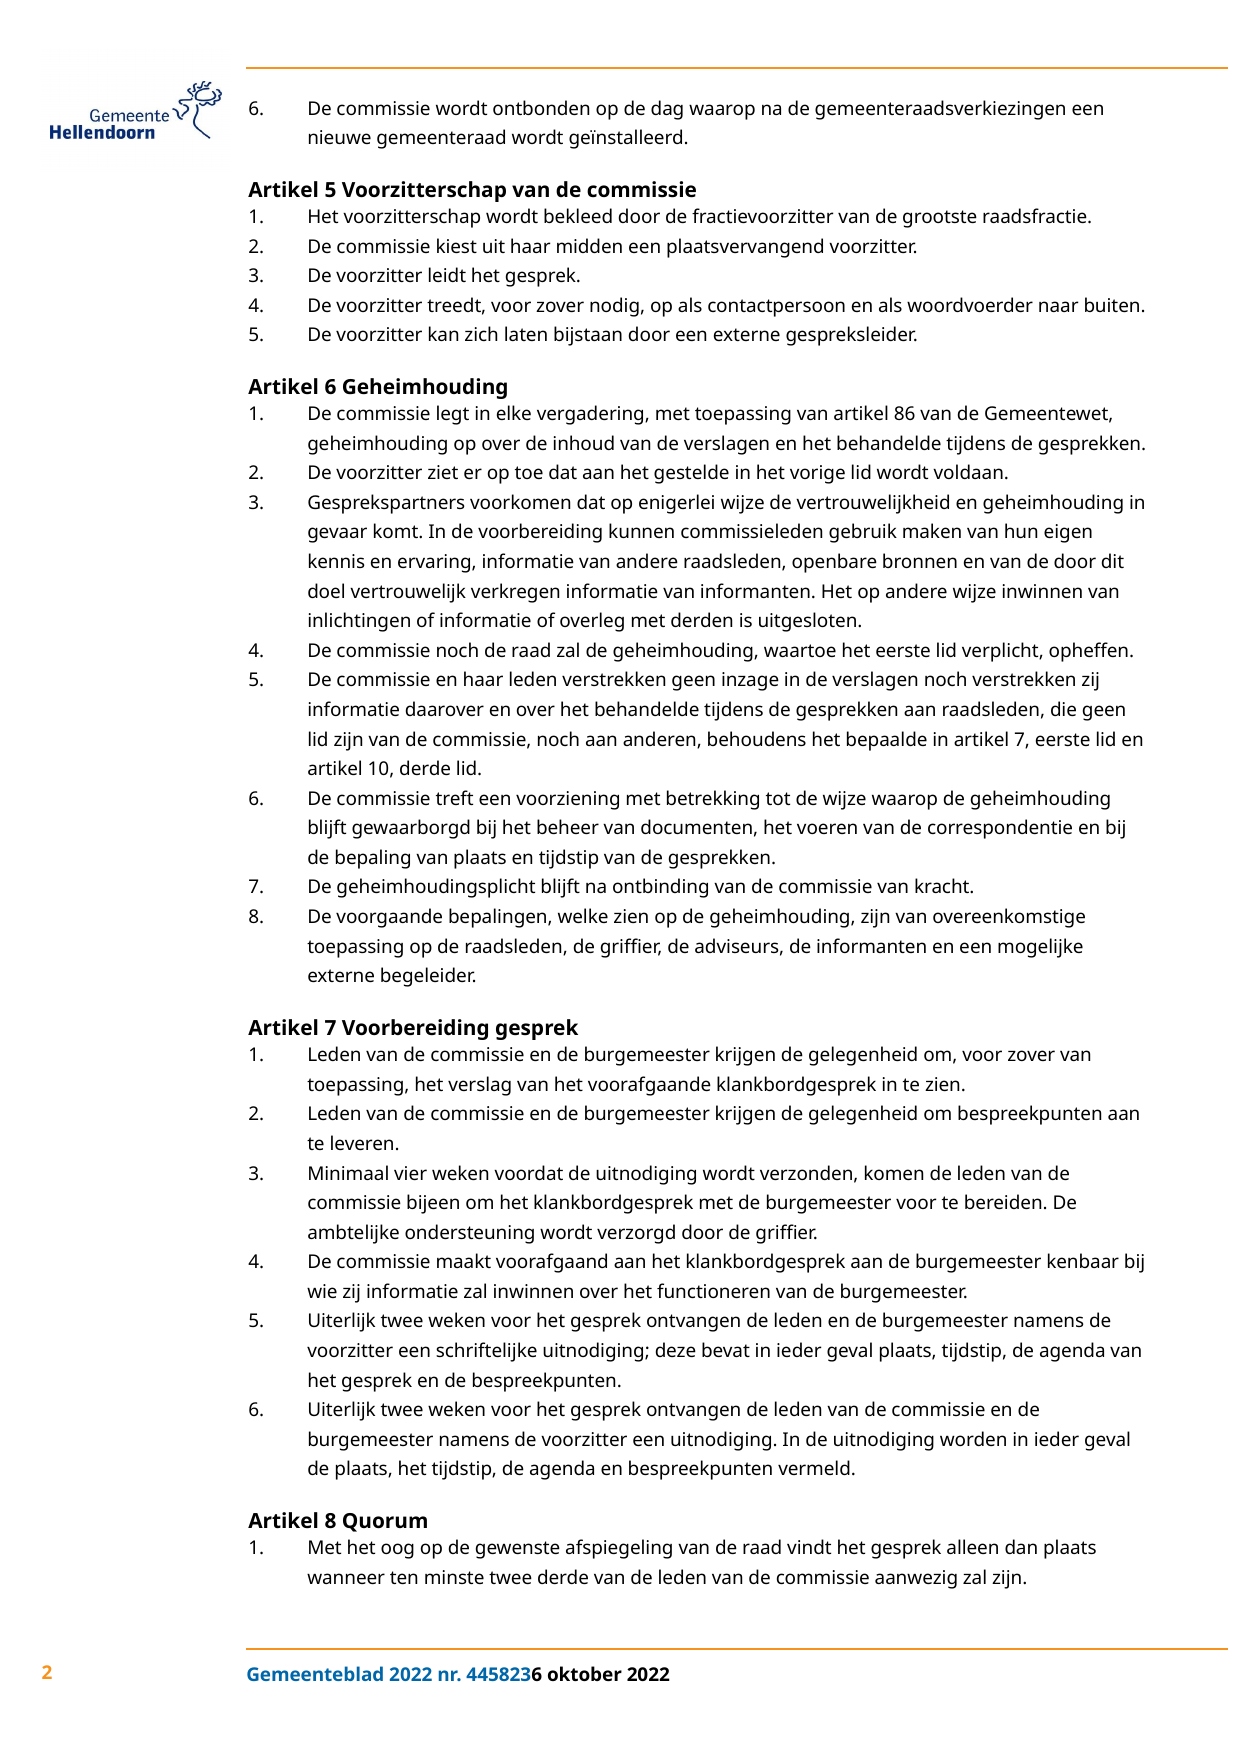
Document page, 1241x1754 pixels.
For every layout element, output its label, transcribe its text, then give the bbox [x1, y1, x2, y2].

text Artikel 8 Quorum [248, 1506, 1152, 1534]
list De voorzitter kan zich laten bijstaan door een externe gespreksleider. [248, 322, 1152, 347]
list Gesprekspartners voorkomen dat op enigerlei wijze de vertrouwelijkheid en geheimhouding in gevaar komt. In de voorbereiding kunnen commissieleden gebruik maken van hun eigen kennis en ervaring, informatie van andere raadsleden, openbare bronnen en van de door dit doel vertrouwelijk verkregen informatie van informanten. Het op andere wijze inwinnen van inlichtingen of informatie of overleg met derden is uitgesloten. [248, 489, 1152, 633]
list De commissie legt in elke vergadering, met toepassing van artikel 86 van de Gemeentewet, geheimhouding op over de inhoud van de verslagen en het behandelde tijdens de gesprekken. [248, 400, 1152, 456]
picture [41, 47, 231, 172]
list Minimaal vier weken voordat de uitnodiging wordt verzonden, komen de leden van de commissie bijeen om het klankbordgesprek met de burgemeester voor te bereiden. De ambtelijke ondersteuning wordt verzorgd door de griffier. [248, 1160, 1152, 1244]
list Leden van de commissie en de burgemeester krijgen de gelegenheid om, voor zover van toepassing, het verslag van het voorafgaande klankbordgesprek in te zien. [248, 1041, 1152, 1097]
list Leden van de commissie en de burgemeester krijgen de gelegenheid om bespreekpunten aan te leveren. [248, 1101, 1152, 1156]
list Met het oog op de gewenste afspiegeling van de raad vindt het gesprek alleen dan plaats wanneer ten minste twee derde van de leden van de commissie aanwezig zal zijn. [248, 1534, 1152, 1590]
text Artikel 5 Voorzitterschap van de commissie [248, 175, 1152, 203]
list De voorzitter leidt het gesprek. [248, 262, 1152, 288]
list De commissie kiest uit haar midden een plaatsvervangend voorzitter. [248, 233, 1152, 258]
list De commissie wordt ontbonden op de dag waarop na de gemeenteraadsverkiezingen een nieuwe gemeenteraad wordt geïnstalleerd. [248, 95, 1152, 150]
list Uiterlijk twee weken voor het gesprek ontvangen de leden van de commissie en de burgemeester namens de voorzitter een uitnodiging. In de uitnodiging worden in ieder geval de plaats, het tijdstip, de agenda en bespreekpunten vermeld. [248, 1396, 1152, 1481]
list De commissie noch de raad zal de geheimhouding, waartoe het eerste lid verplicht, opheffen. [248, 637, 1152, 663]
list De geheimhoudingsplicht blijft na ontbinding van de commissie van kracht. [248, 874, 1152, 899]
list De voorzitter ziet er op toe dat aan het gestelde in het vorige lid wordt voldaan. [248, 459, 1152, 485]
list De voorgaande bepalingen, welke zien op de geheimhouding, zijn van overeenkomstige toepassing op de raadsleden, de griffier, de adviseurs, de informanten en een mogelijke externe begeleider. [248, 903, 1152, 988]
list De commissie maakt voorafgaand aan het klankbordgesprek aan de burgemeester kenbaar bij wie zij informatie zal inwinnen over het functioneren van de burgemeester. [248, 1248, 1152, 1304]
text Artikel 7 Voorbereiding gesprek [248, 1013, 1152, 1041]
list De commissie en haar leden verstrekken geen inzage in de verslagen noch verstrekken zij informatie daarover en over het behandelde tijdens de gesprekken aan raadsleden, die geen lid zijn van de commissie, noch aan anderen, behoudens het bepaalde in artikel 7, eerste lid en artikel 10, derde lid. [248, 667, 1152, 781]
list Het voorzitterschap wordt bekleed door de fractievoorzitter van de grootste raadsfractie. [248, 203, 1152, 229]
list De commissie treft een voorziening met betrekking tot de wijze waarop de geheimhouding blijft gewaarborgd bij het beheer van documenten, het voeren van de correspondentie en bij de bepaling van plaats en tijdstip van de gesprekken. [248, 785, 1152, 870]
text Artikel 6 Geheimhouding [248, 372, 1152, 400]
list De voorzitter treedt, voor zover nodig, op als contactpersoon en als woordvoerder naar buiten. [248, 292, 1152, 318]
list Uiterlijk twee weken voor het gesprek ontvangen de leden en de burgemeester namens de voorzitter een schriftelijke uitnodiging; deze bevat in ieder geval plaats, tijdstip, de agenda van het gesprek en de bespreekpunten. [248, 1308, 1152, 1392]
